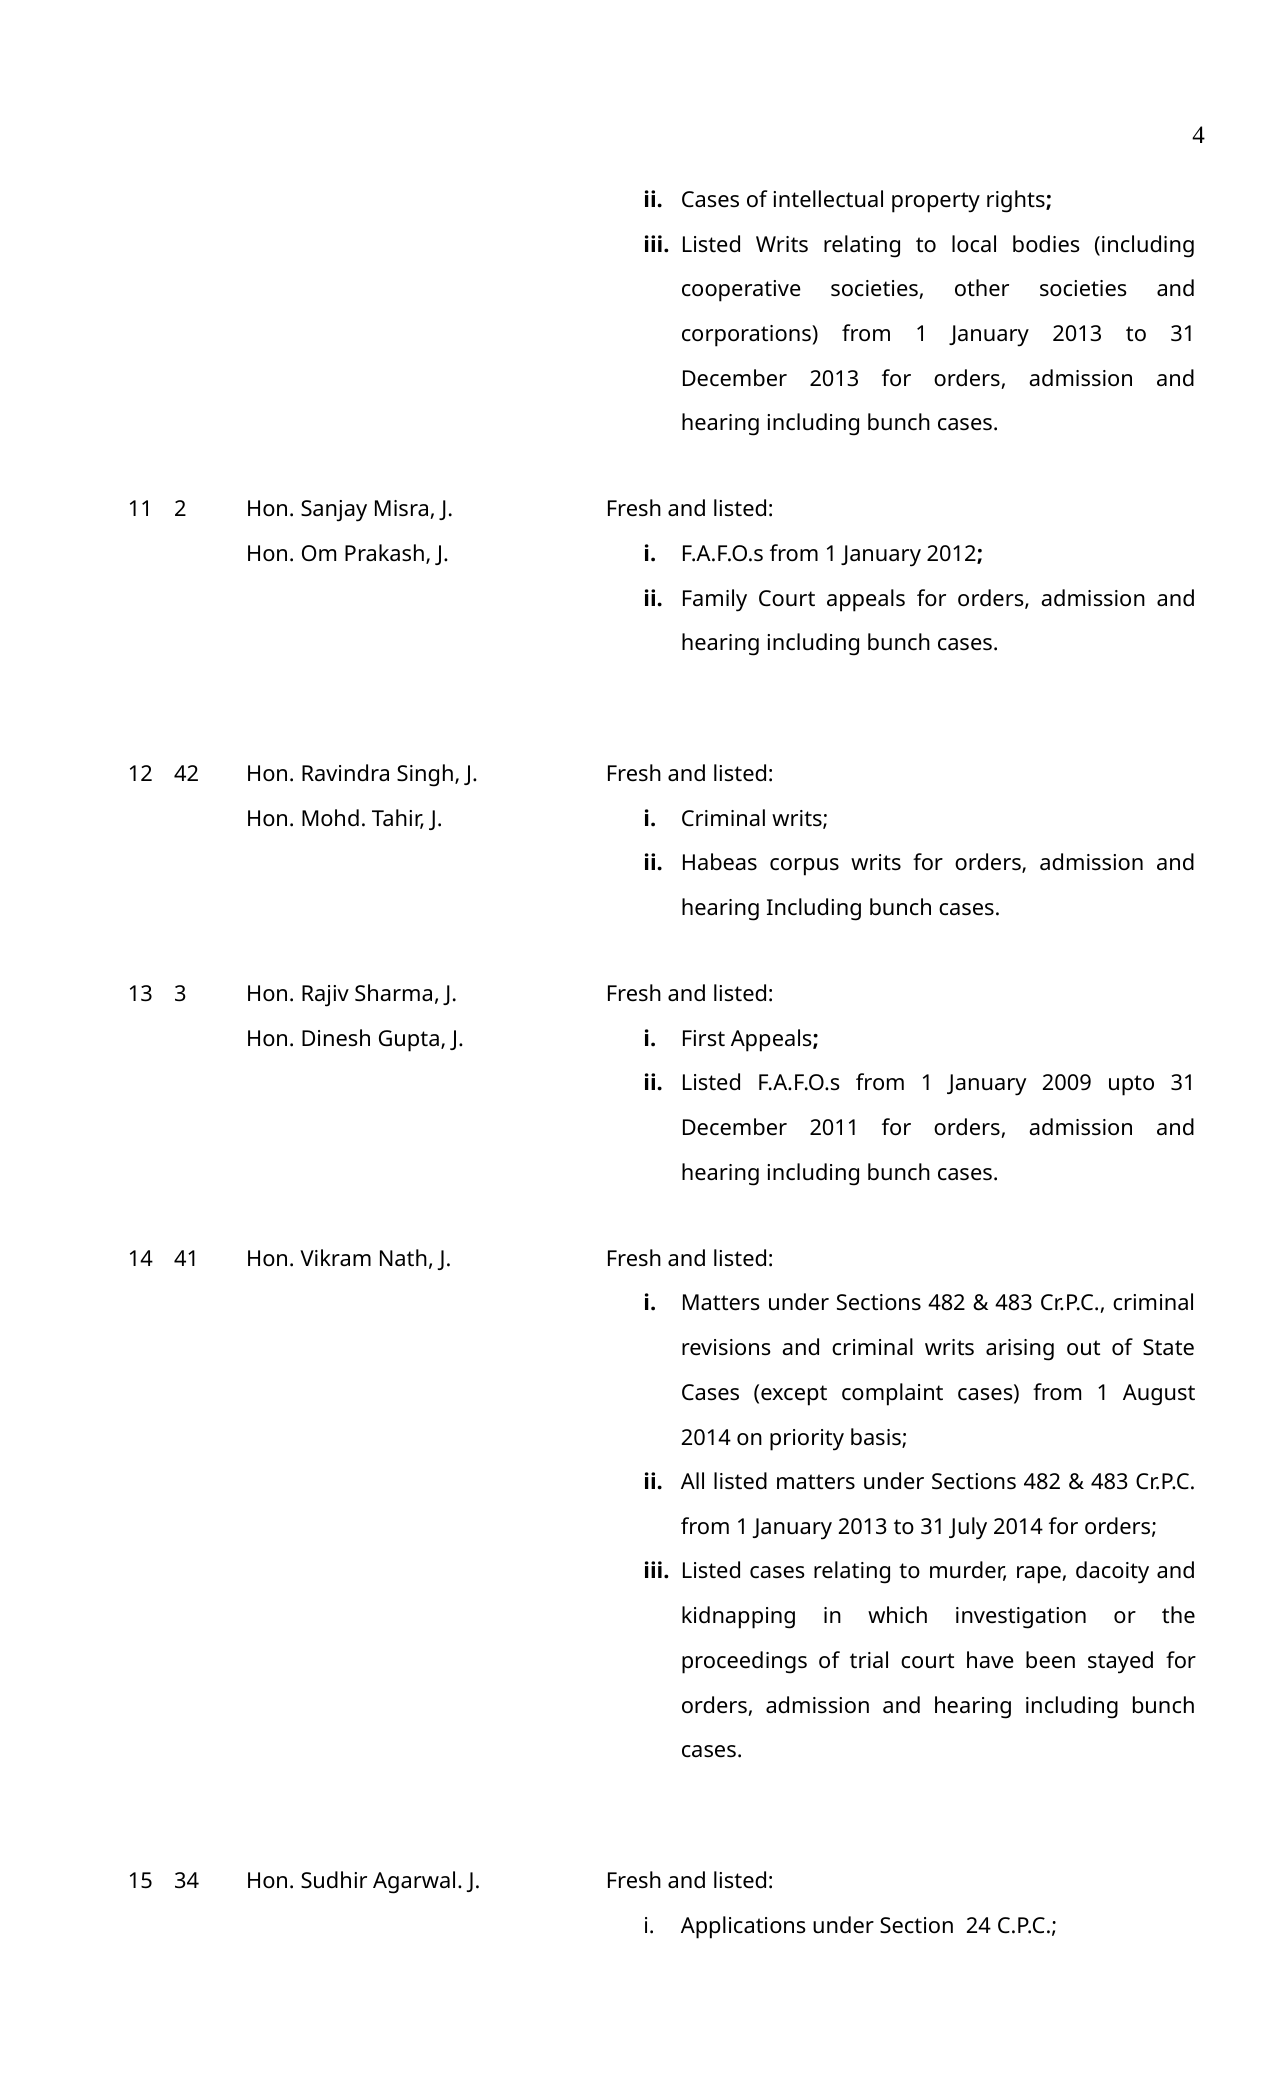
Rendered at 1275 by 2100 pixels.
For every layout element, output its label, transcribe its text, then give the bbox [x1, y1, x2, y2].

table_cell 41 [168, 1237, 240, 1859]
table_cell Fresh and listed: Matters under Sections 482 & 483 Cr.P.C., criminal revisions and criminal writs arising out of State Cases (except complaint cases) from 1 August 2014 on priority basis; All listed matters under Sections 482 & 483 Cr.P.C. from 1 January 2013 to 31 July 2014 for orders; Listed cases relating to murder, rape, dacoity and kidnapping in which investigation or the proceedings of trial court have been stayed for orders, admission and hearing including bunch cases. [600, 1237, 1202, 1859]
table_cell 15 [122, 1859, 168, 1948]
table_cell Hon. Sudhir Agarwal. J. [240, 1859, 600, 1948]
table_cell 3 [168, 972, 240, 1237]
table_cell [240, 178, 600, 488]
table_cell Hon. Rajiv Sharma, J. Hon. Dinesh Gupta, J. [240, 972, 600, 1237]
table_cell Fresh and listed: Writs relating to land acquisition matters; Cases of intellectual property rights; Listed Writs relating to local bodies (including cooperative societies, other societies and corporations) from 1 January 2013 to 31 December 2013 for orders, admission and hearing including bunch cases. [600, 178, 1202, 488]
table_cell 12 [122, 752, 168, 972]
table_cell 2 [168, 488, 240, 752]
table_cell Hon. Ravindra Singh, J. Hon. Mohd. Tahir, J. [240, 752, 600, 972]
table_cell [122, 178, 168, 488]
table_cell Fresh and listed: Criminal writs; Habeas corpus writs for orders, admission and hearing Including bunch cases. [600, 752, 1202, 972]
table_cell 34 [168, 1859, 240, 1948]
table_cell Fresh and listed: First Appeals; Listed F.A.F.O.s from 1 January 2009 upto 31 December 2011 for orders, admission and hearing including bunch cases. [600, 972, 1202, 1237]
table_cell 14 [122, 1237, 168, 1859]
table_cell 13 [122, 972, 168, 1237]
table_cell Hon. Sanjay Misra, J. Hon. Om Prakash, J. [240, 488, 600, 752]
table_cell [168, 178, 240, 488]
table_cell 11 [122, 488, 168, 752]
table_cell Fresh and listed: Applications under Section 24 C.P.C.; Applications under Section 407 Cr.P.C.; Listed F.A.F.Os up to 31 December 2005. Listed F.A.s. (defective) starting from the oldest irrespective of the year on priority basis; Civil revisions (defective) starting from the oldest irrespective of the year on priority basis; Listed Second Appeals (Defective) starting from the oldest irrespective of the year' Listed second appeals (non-admitted) upto 1988 on priority basis for orders, admission and hearing including bunch cases. [600, 1859, 1202, 1948]
table_cell 42 [168, 752, 240, 972]
table_cell Fresh and listed: F.A.F.O.s from 1 January 2012; Family Court appeals for orders, admission and hearing including bunch cases. [600, 488, 1202, 752]
table_cell Hon. Vikram Nath, J. [240, 1237, 600, 1859]
